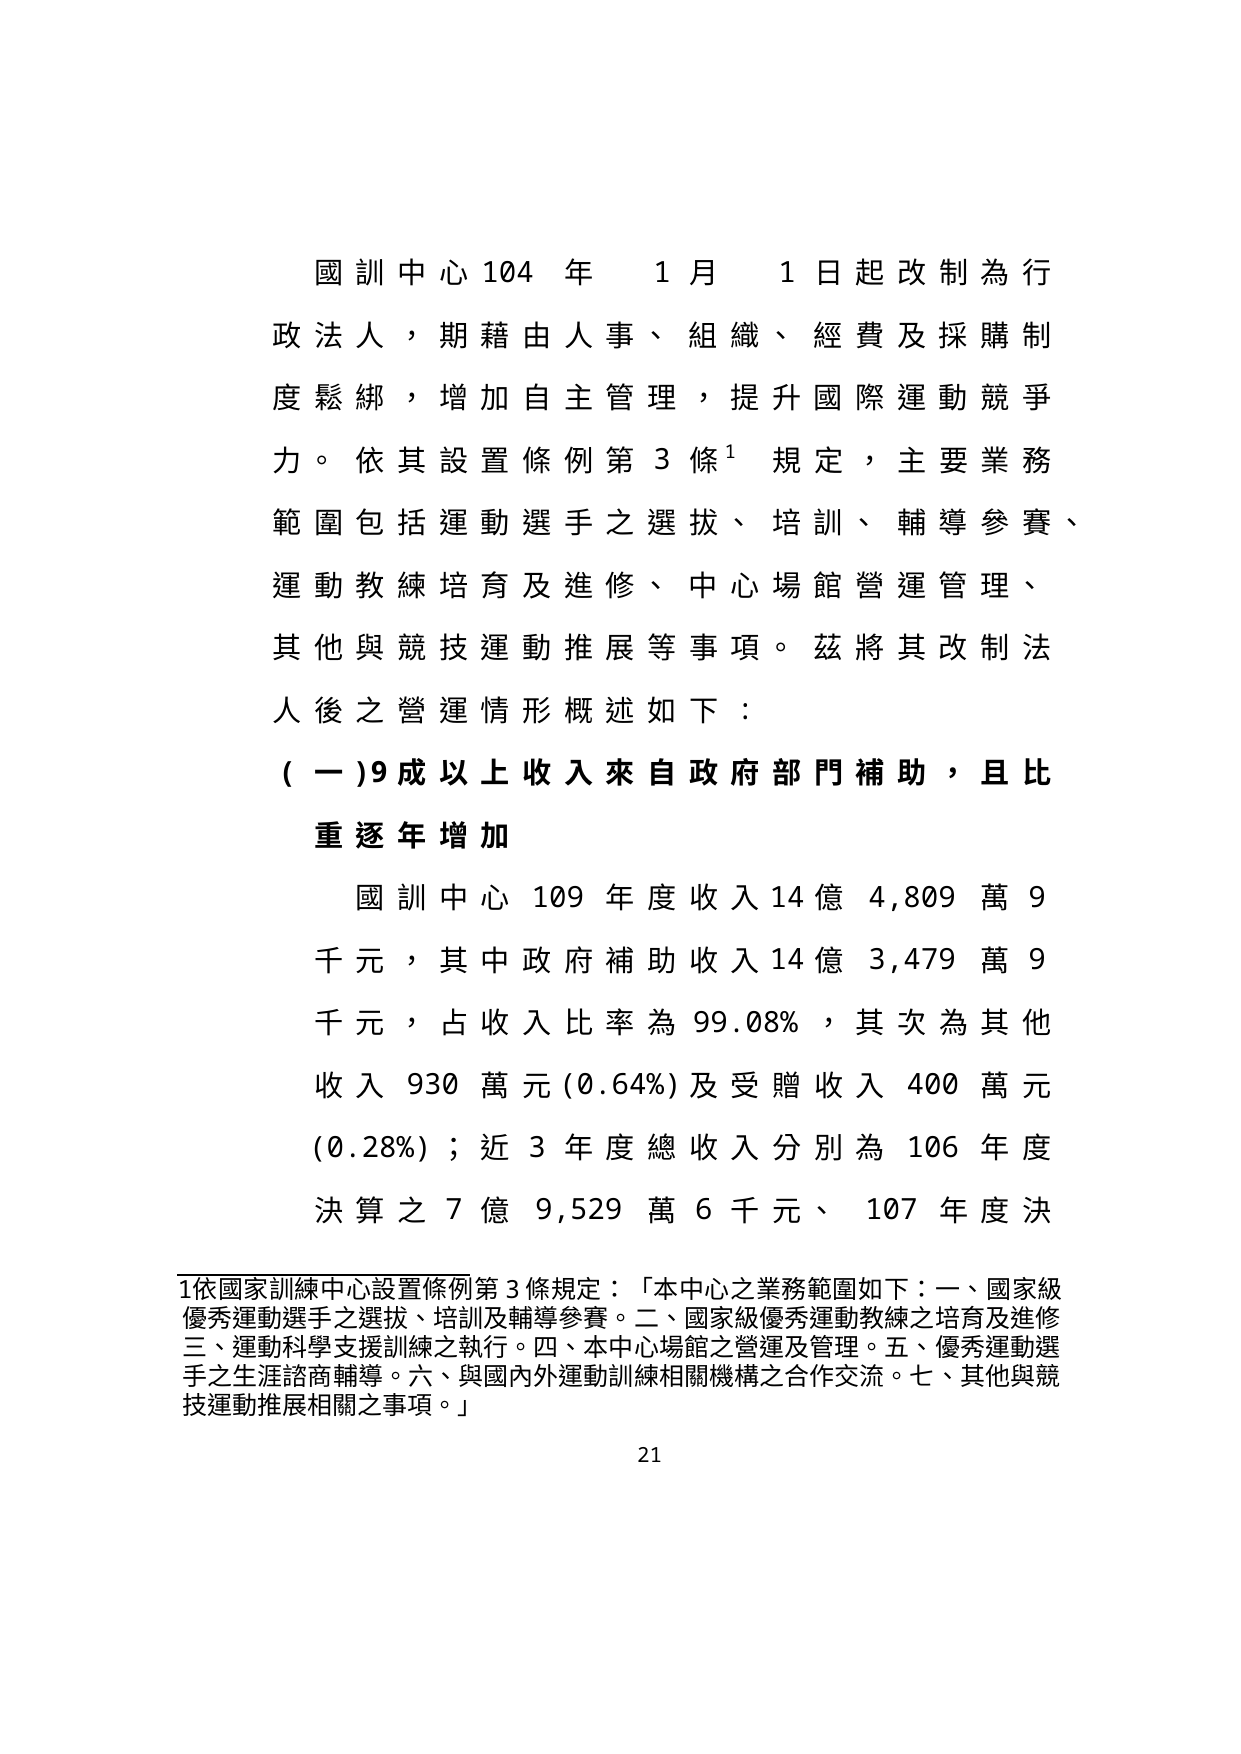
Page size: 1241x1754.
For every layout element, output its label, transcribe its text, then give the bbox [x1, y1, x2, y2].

text (一)9成以上收入來自政府部門補助，且比重逐年增加 [242, 729, 1058, 854]
text 國訓中心104 年 1月 1日起改制為行政法人，期藉由人事、組織、經費及採購制度鬆綁，增加自主管理，提升國際運動競爭力。依其設置條例第3條規定，主要業務範圍包括運動選手之選拔、培訓、輔導參賽、運動教練培育及進修、中心場館營運管理、其他與競技運動推展等事項。茲將其改制法人後之營運情形概述如下: [242, 229, 1058, 729]
text 依國家訓練中心設置條例第3條規定：「本中心之業務範圍如下：一、國家級優秀運動選手之選拔、培訓及輔導參賽。二、國家級優秀運動教練之培育及進修。三、運動科學支援訓練之執行。四、本中心場館之營運及管理。五、優秀運動選手之生涯諮商輔導。六、與國內外運動訓練相關機構之合作交流。七、其他與競技運動推展相關之事項。」 [177, 1275, 1063, 1421]
text 國訓中心109年度收入14億4,809萬9千元，其中政府補助收入14億3,479萬9千元，占收入比率為99.08%，其次為其他收入930萬元(0.64%)及受贈收入400萬元(0.28%)；近3年度總收入分別為106年度決算之7億9,529萬6千元、107年度決算之16億7,638萬8千元及108年度預算之11億5,657萬7千元，皆以政府補助收入為主要財源，占各年度總收入9成以上；另受贈收入106年度決算為668萬1千元，107年度決算增為1,511萬3千元，占總收入比率各僅0.84%及0.9%；其他收入以培訓隊伍及替代役男伙食補助收入為主，106年度及107年度決算數分別為613萬7千元及775萬3千元。以上顯示國訓中心9成以上收入來自政府部門之補助，且比率由106年度之98.38%，概成增長趨勢，109年度則為99.08% (詳附表1)。 [271, 854, 1058, 1229]
